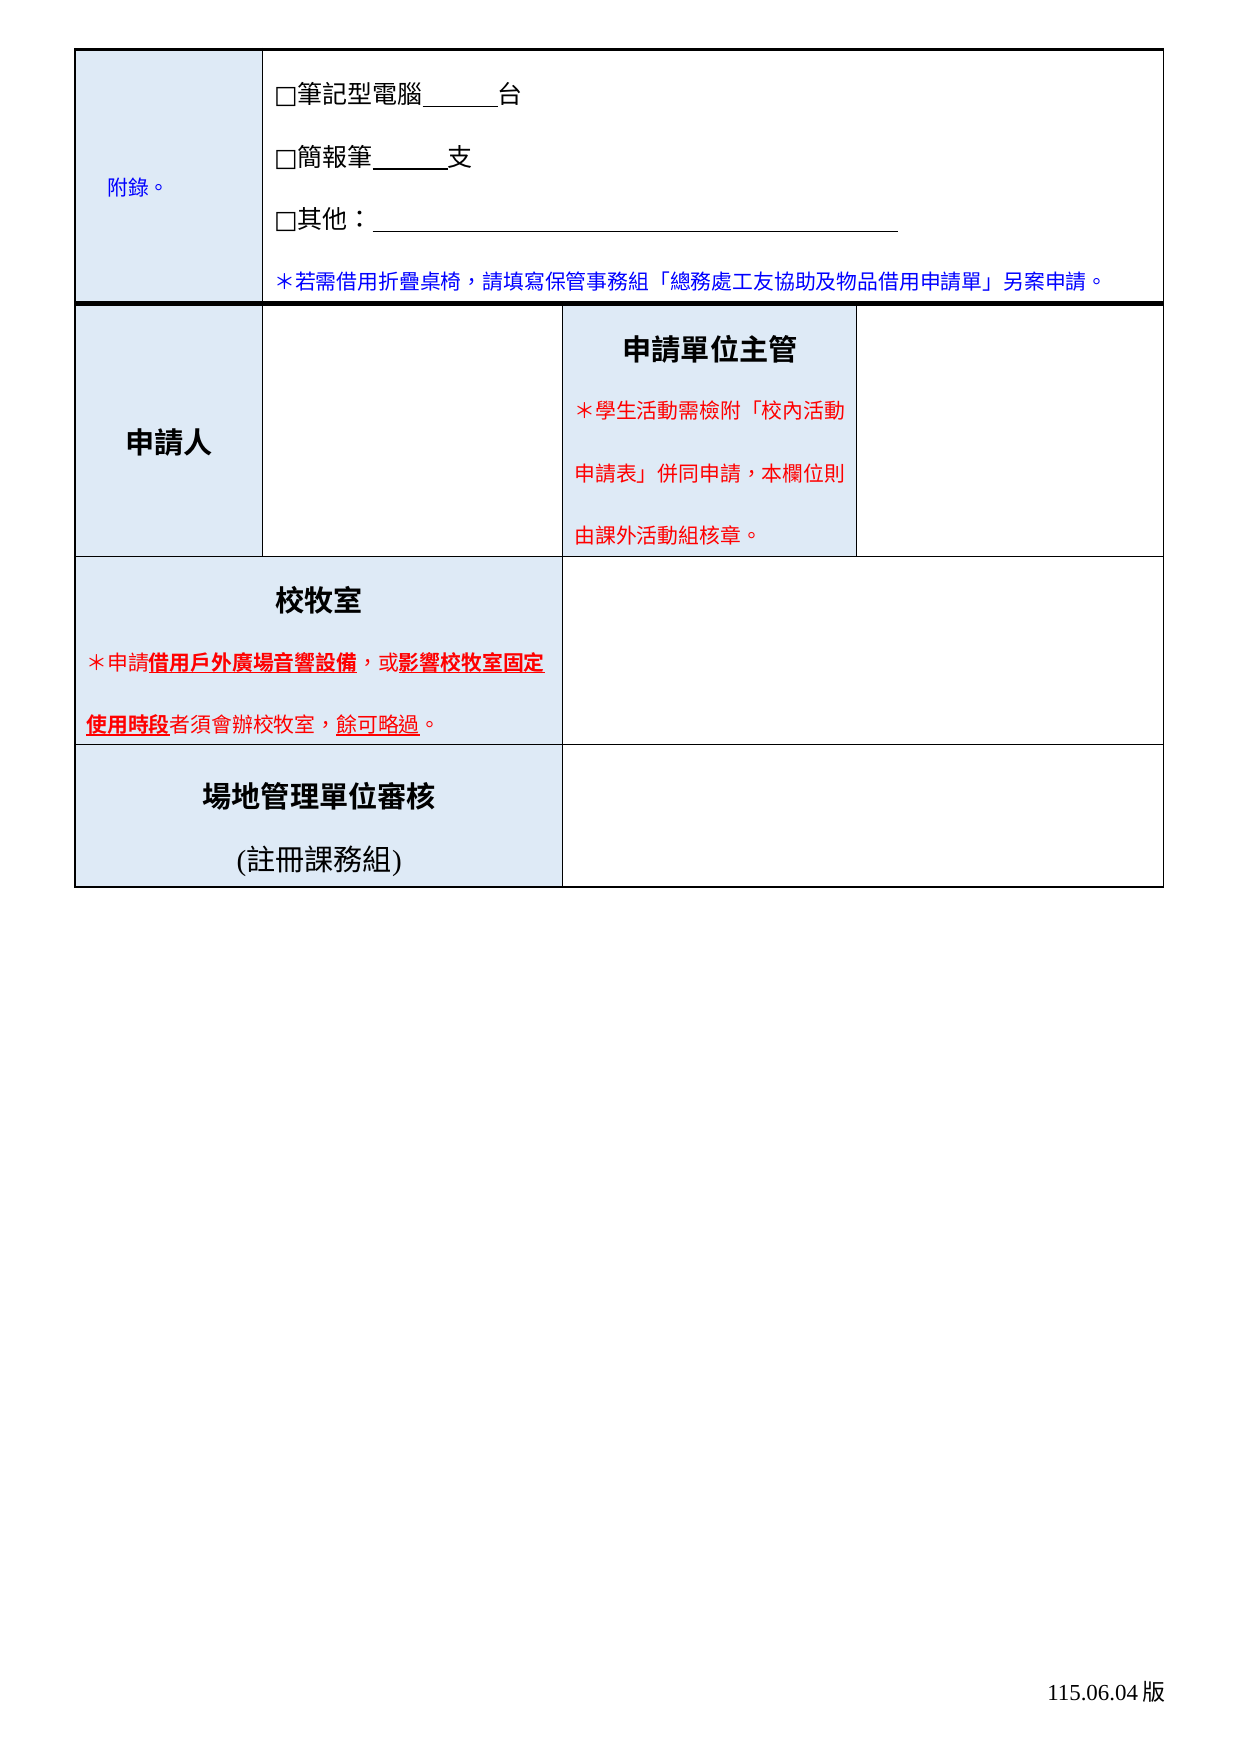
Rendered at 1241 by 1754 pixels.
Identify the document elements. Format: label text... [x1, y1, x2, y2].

table_cell [857, 306, 1163, 556]
table_cell 申請單位主管 ＊學生活動需檢附「校內活動申請表」併同申請，本欄位則由課外活動組核章。 [563, 306, 856, 556]
table_cell [563, 745, 1163, 886]
table_cell 校牧室 ＊申請借用戶外廣場音響設備，或影響校牧室固定使用時段者須會辦校牧室，餘可略過。 [76, 557, 562, 744]
table_cell 場地管理單位審核 (註冊課務組) [76, 745, 562, 886]
table_cell 附錄。 [76, 51, 262, 301]
table_cell [263, 306, 562, 556]
table_cell □筆記型電腦 台 □簡報筆 支 □其他： ＊若需借用折疊桌椅，請填寫保管事務組「總務處工友協助及物品借用申請單」另案申請。 [263, 51, 1163, 301]
table_cell [563, 557, 1163, 744]
table_cell 申請人 [76, 306, 262, 556]
